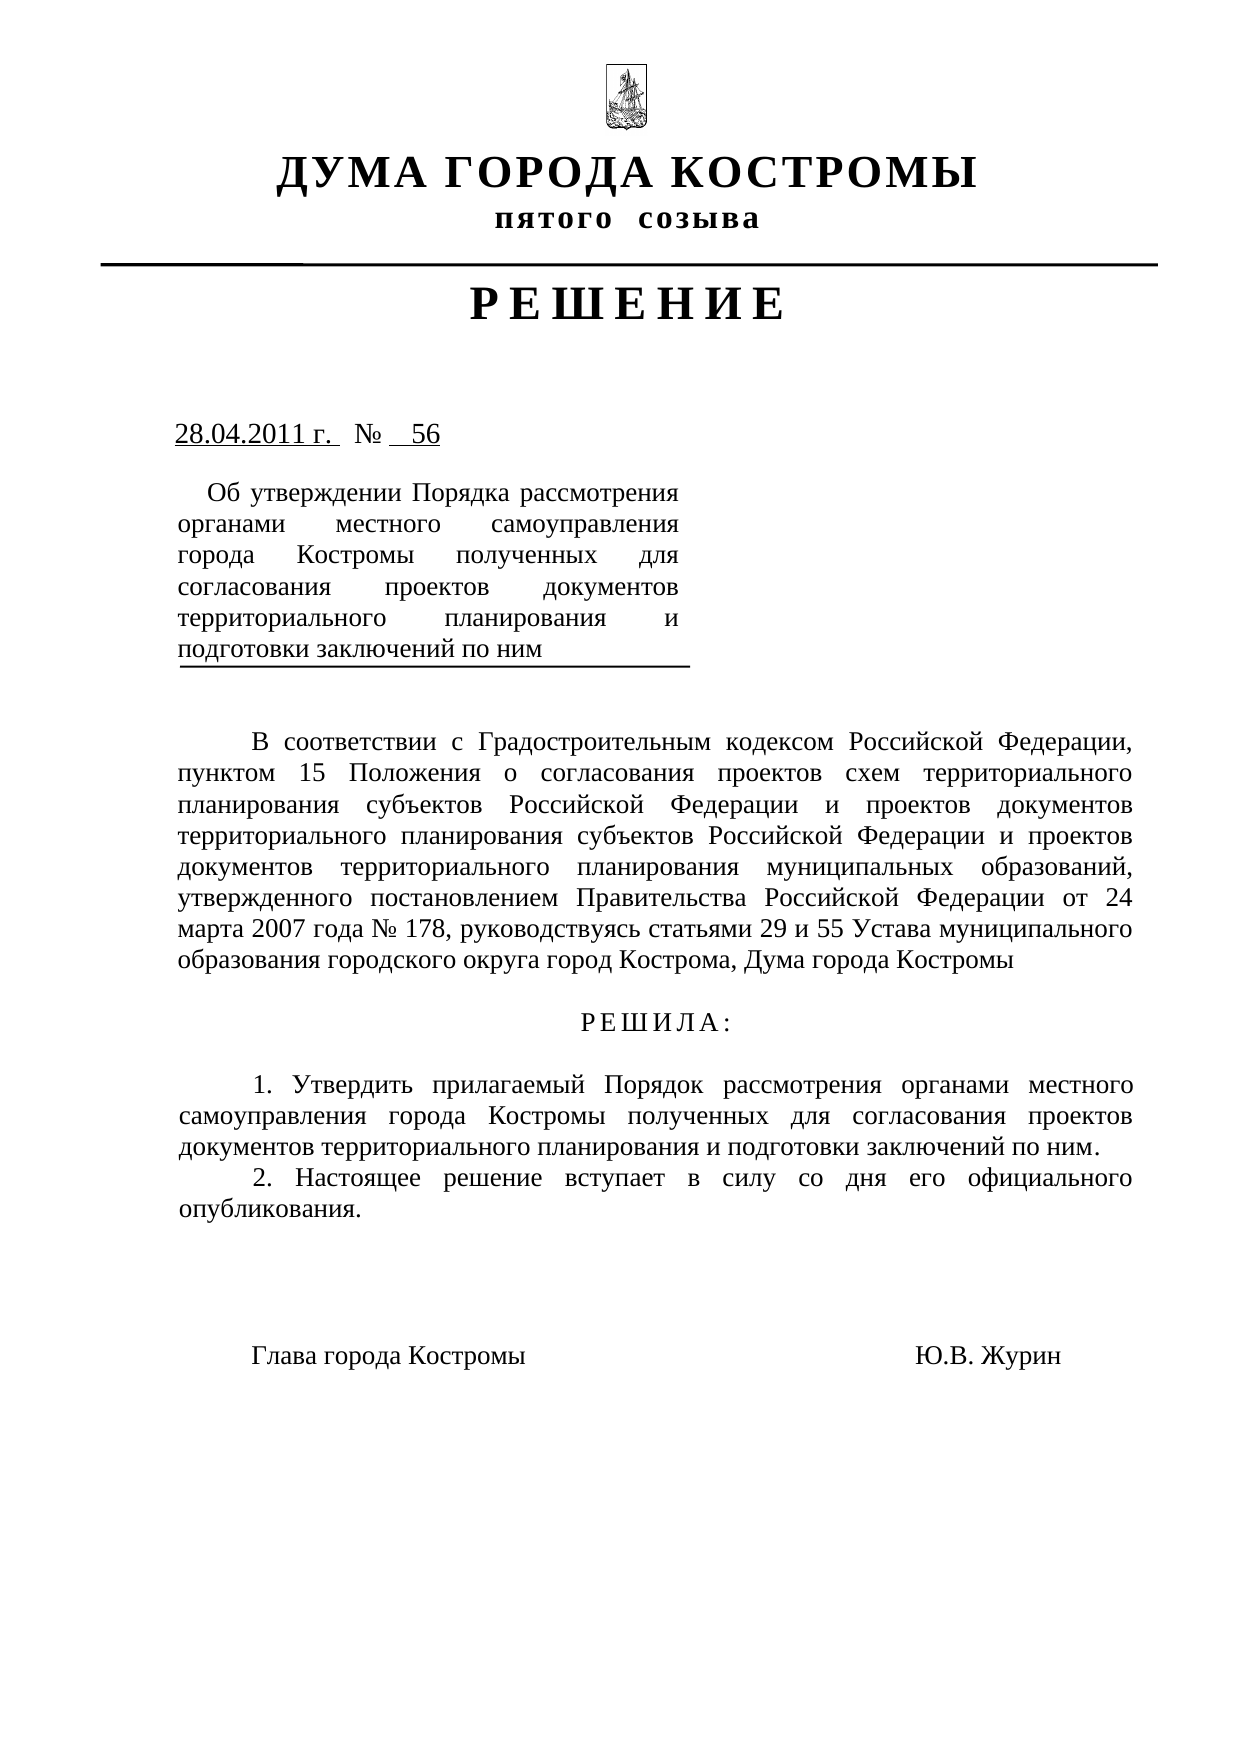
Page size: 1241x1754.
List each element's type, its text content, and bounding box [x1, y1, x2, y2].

text 28.04.2011 г. № 56 [99, 416, 1154, 449]
text РЕШЕНИЕ [99, 274, 1154, 329]
text Об утверждении Порядка рассмотрения органами местного самоуправления города Костромы полученных для согласования проектов документов территориального планирования и подготовки заключений по ним [177, 476, 679, 663]
text Глава города Костромы Ю.В. Журин [177, 1339, 1134, 1370]
text ДУМА ГОРОДА КОСТРОМЫ [99, 145, 1154, 198]
text 1. Утвердить прилагаемый Порядок рассмотрения органами местного самоуправления города Костромы полученных для согласования проектов документов территориального планирования и подготовки заключений по ним. [179, 1068, 1134, 1161]
text РЕШИЛА: [177, 1006, 1134, 1037]
text пятого созыва [99, 198, 1154, 236]
text 2. Настоящее решение вступает в силу со дня его официального опубликования. [179, 1161, 1134, 1224]
text В соответствии с Градостроительным кодексом Российской Федерации, пунктом 15 Положения о согласования проектов схем территориального планирования субъектов Российской Федерации и проектов документов территориального планирования субъектов Российской Федерации и проектов документов территориального планирования муниципальных образований, утвержденного постановлением Правительства Российской Федерации от 24 марта 2007 года № 178, руководствуясь статьями 29 и 55 Устава муниципального образования городского округа город Кострома, Дума города Костромы [177, 725, 1134, 974]
